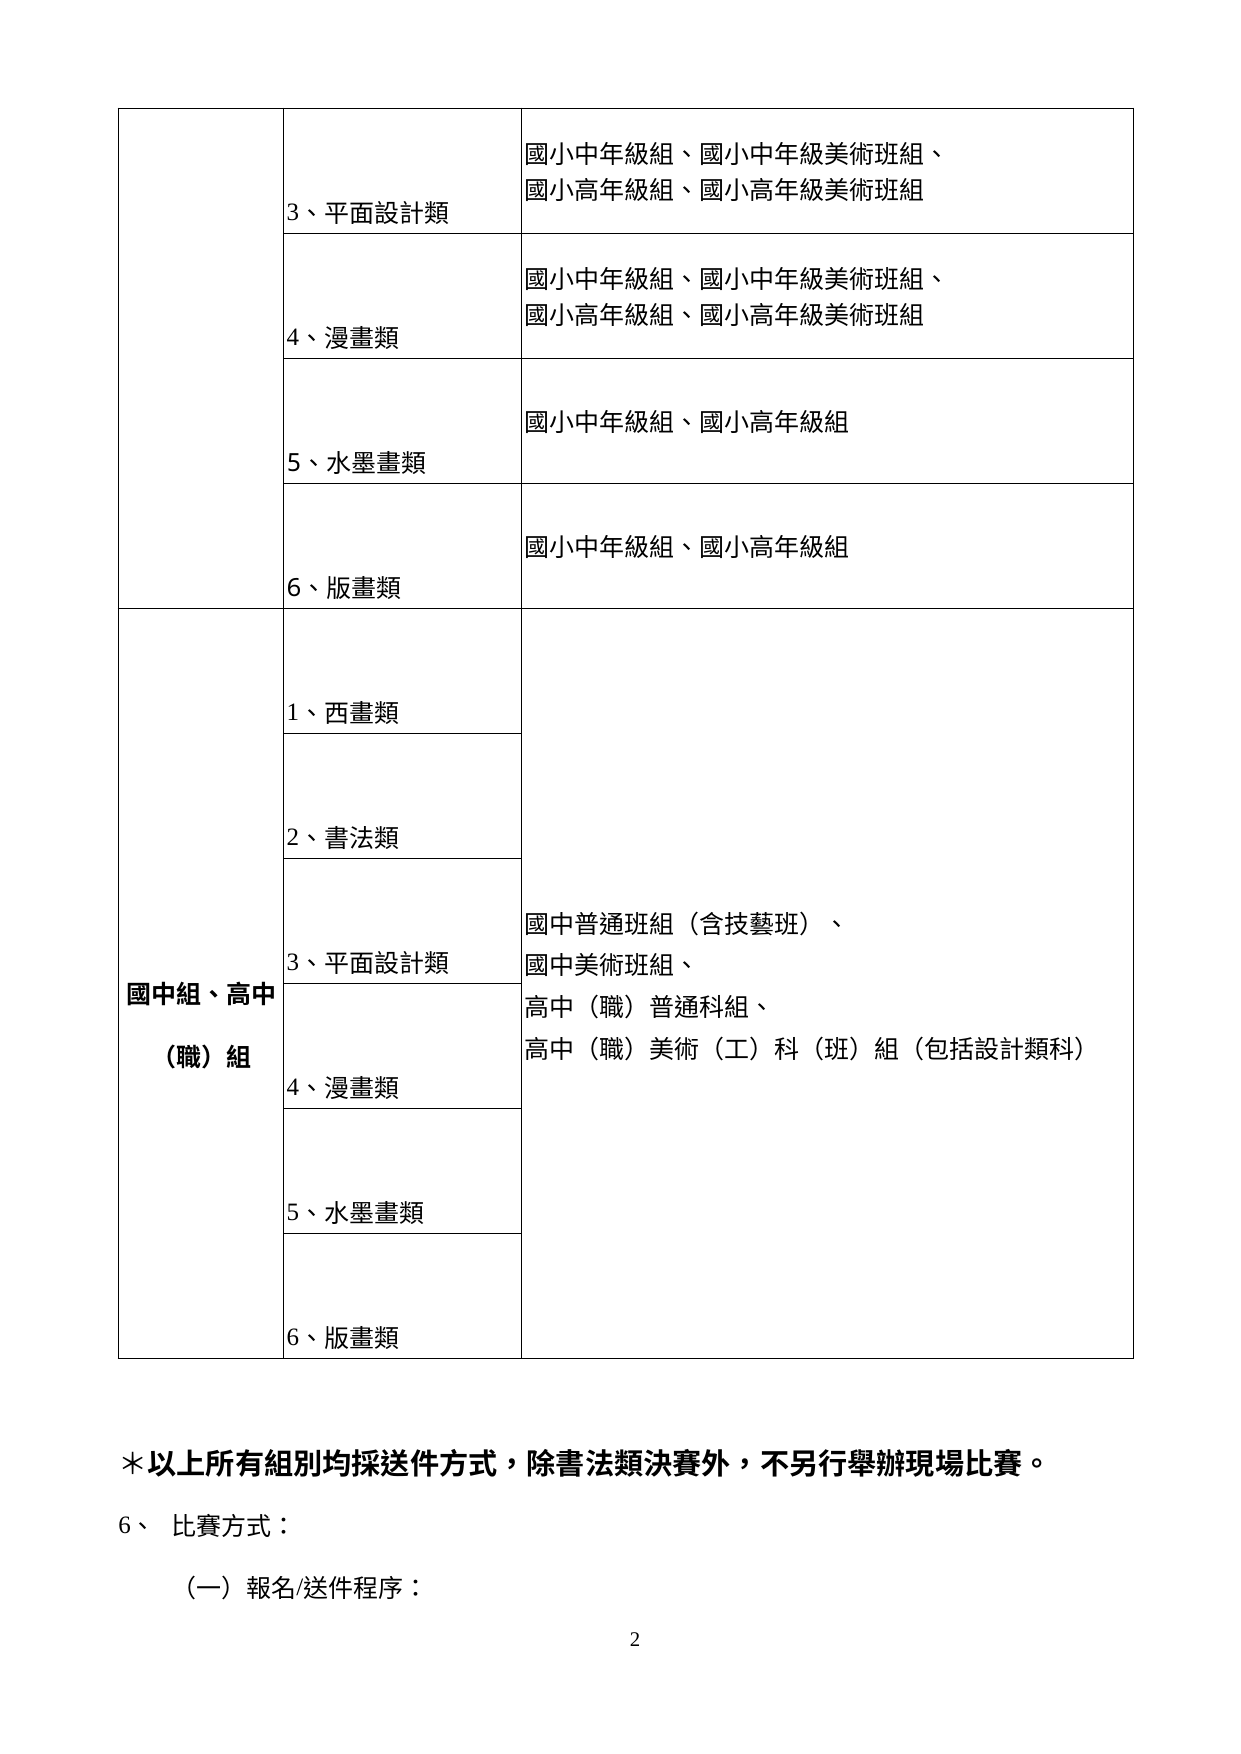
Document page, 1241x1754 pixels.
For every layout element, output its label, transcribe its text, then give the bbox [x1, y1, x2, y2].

table_cell 國小中年級組、國小中年級美術班組、 國小高年級組、國小高年級美術班組 [522, 109, 1133, 233]
table_cell 5、水墨畫類 [284, 359, 521, 483]
table_cell 國小中年級組、國小高年級組 [522, 484, 1133, 608]
table_cell 6、版畫類 [284, 484, 521, 608]
table_cell 6、版畫類 [284, 1234, 521, 1358]
list 比賽方式： [118, 1483, 1152, 1545]
table_cell 3、平面設計類 [284, 859, 521, 983]
table_cell 4、漫畫類 [284, 984, 521, 1108]
table_cell 3、平面設計類 [284, 109, 521, 233]
table_cell 國中普通班組（含技藝班）、 國中美術班組、 高中（職）普通科組、 高中（職）美術（工）科（班）組（包括設計類科） [522, 609, 1133, 1358]
text ＊以上所有組別均採送件方式，除書法類決賽外，不另行舉辦現場比賽。 [118, 1420, 1152, 1483]
table_cell 4、漫畫類 [284, 234, 521, 358]
table_cell [119, 109, 283, 608]
text （一）報名/送件程序： [171, 1545, 1152, 1608]
table_cell 2、書法類 [284, 734, 521, 858]
table_cell 國中組、高中（職）組 [119, 609, 283, 1358]
table_cell 1、西畫類 [284, 609, 521, 733]
table_cell 國小中年級組、國小中年級美術班組、 國小高年級組、國小高年級美術班組 [522, 234, 1133, 358]
table_cell 國小中年級組、國小高年級組 [522, 359, 1133, 483]
table_cell 5、水墨畫類 [284, 1109, 521, 1233]
